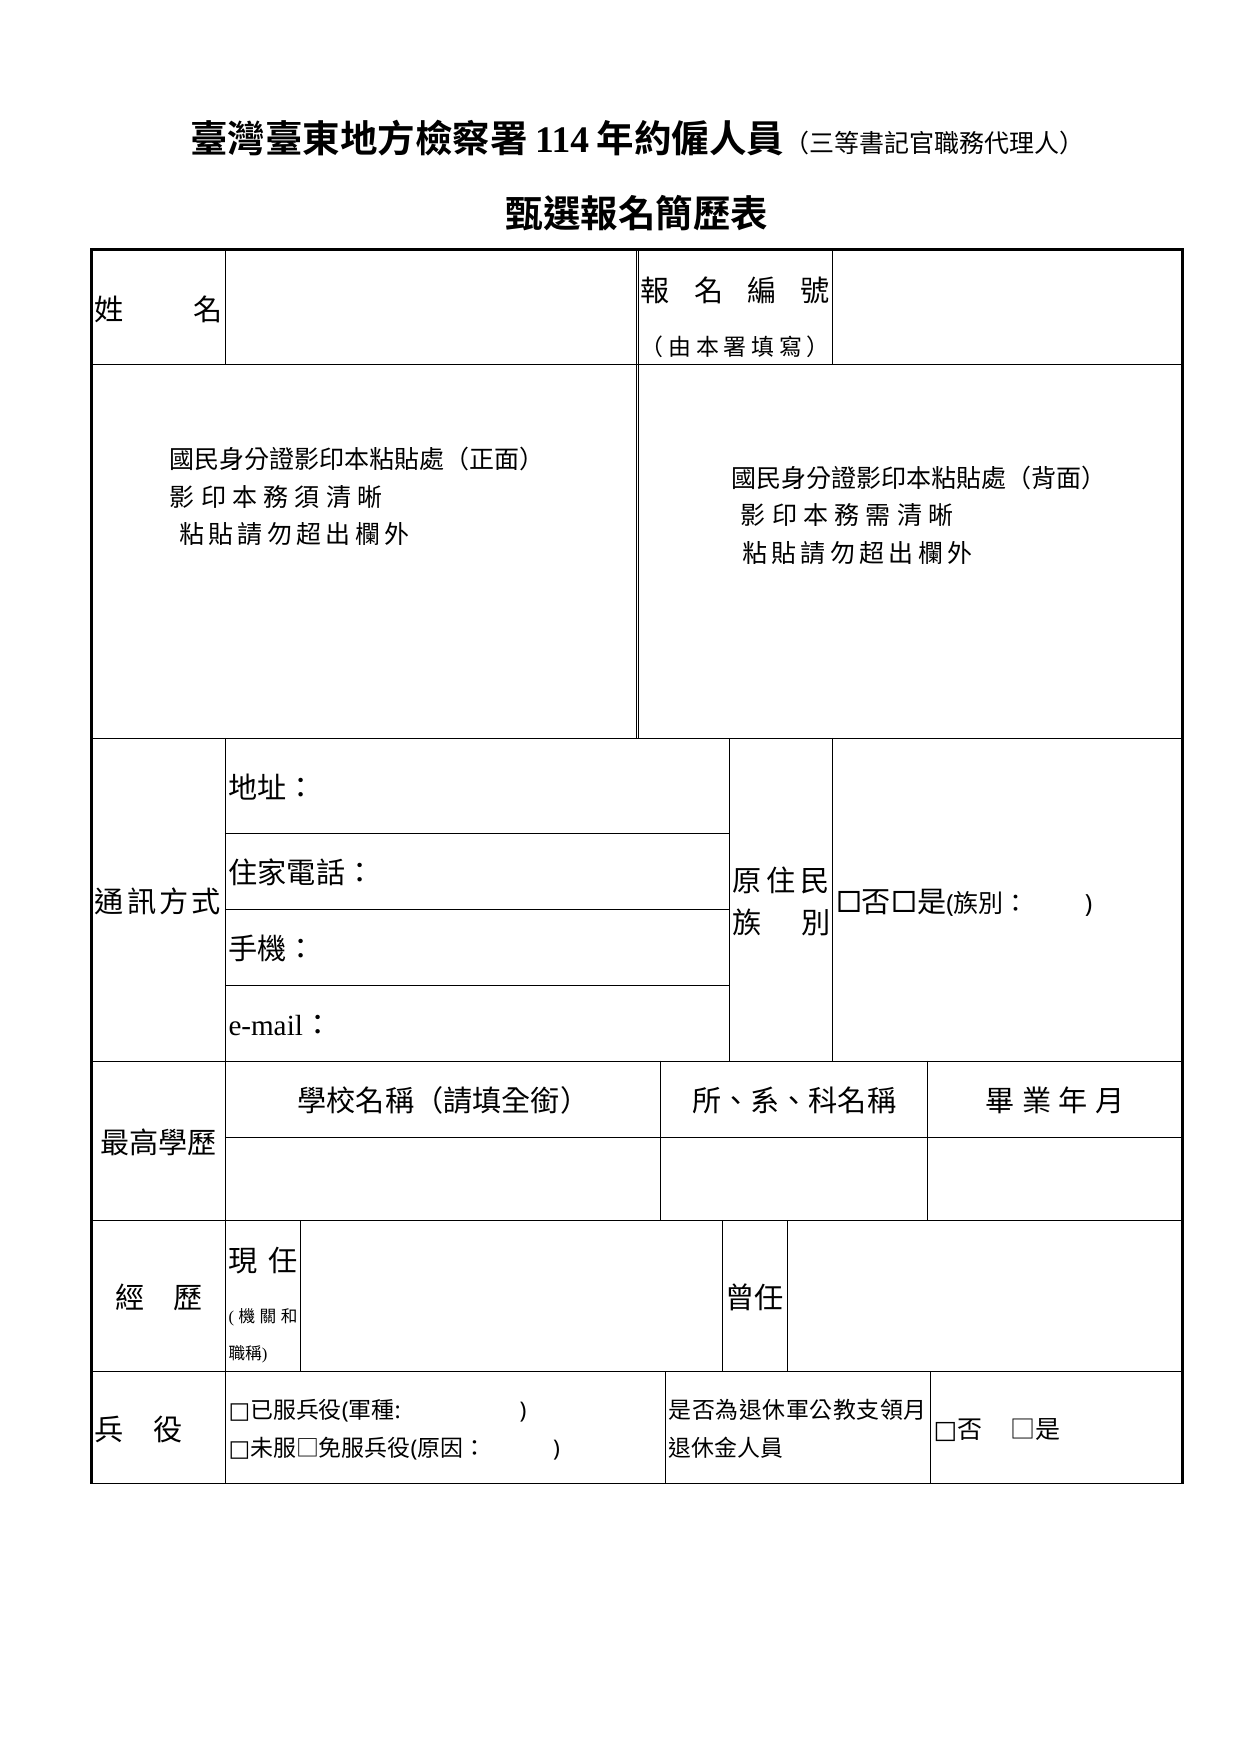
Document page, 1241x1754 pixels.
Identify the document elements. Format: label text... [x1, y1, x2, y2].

table_cell 國民身分證影印本粘貼處（背面） 影 印 本 務 需 清 晰 粘貼請勿超出欄外 [639, 365, 1181, 738]
table_cell 否是(族別： ) [833, 739, 1181, 1061]
table_cell 住家電話： [226, 834, 729, 908]
table_cell 報名編號 （由本署填寫） [639, 251, 832, 364]
table_cell 最高學歷 [93, 1062, 225, 1220]
table_cell 原住民 族別 [730, 739, 832, 1061]
table_cell [661, 1138, 927, 1220]
table_cell e-mail： [226, 986, 729, 1061]
table_cell [301, 1221, 722, 1371]
table_cell 手機： [226, 910, 729, 984]
table_cell [788, 1221, 1181, 1371]
table_cell [226, 1138, 660, 1220]
table_cell 曾任 [723, 1221, 787, 1371]
table_cell 姓 名 [93, 251, 225, 364]
table_cell [928, 1138, 1181, 1220]
table_cell 經 歷 [93, 1221, 225, 1371]
table_cell 學校名稱（請填全銜） [226, 1062, 660, 1137]
table_cell 國民身分證影印本粘貼處（正面） 影 印 本 務 須 清 晰 粘貼請勿超出欄外 [93, 365, 636, 738]
table_cell 兵 役 [93, 1372, 225, 1483]
table_cell 現任(機關和職稱) [226, 1221, 300, 1371]
table_cell [833, 251, 1181, 364]
table_cell 通訊方式 [93, 739, 225, 1061]
table_cell □否 □是 [931, 1372, 1181, 1483]
table_header 臺灣臺東地方檢察署114年約僱人員（三等書記官職務代理人） 甄選報名簡歷表 [92, 98, 1182, 248]
table_cell 是否為退休軍公教支領月退休金人員 [666, 1372, 930, 1483]
table_cell □已服兵役(軍種: ) □未服□免服兵役(原因： ) [226, 1372, 665, 1483]
table_cell 所、系、科名稱 [661, 1062, 927, 1137]
table_cell 畢 業 年 月 [928, 1062, 1181, 1137]
table_cell 地址： [226, 739, 729, 832]
table_cell [226, 251, 636, 364]
